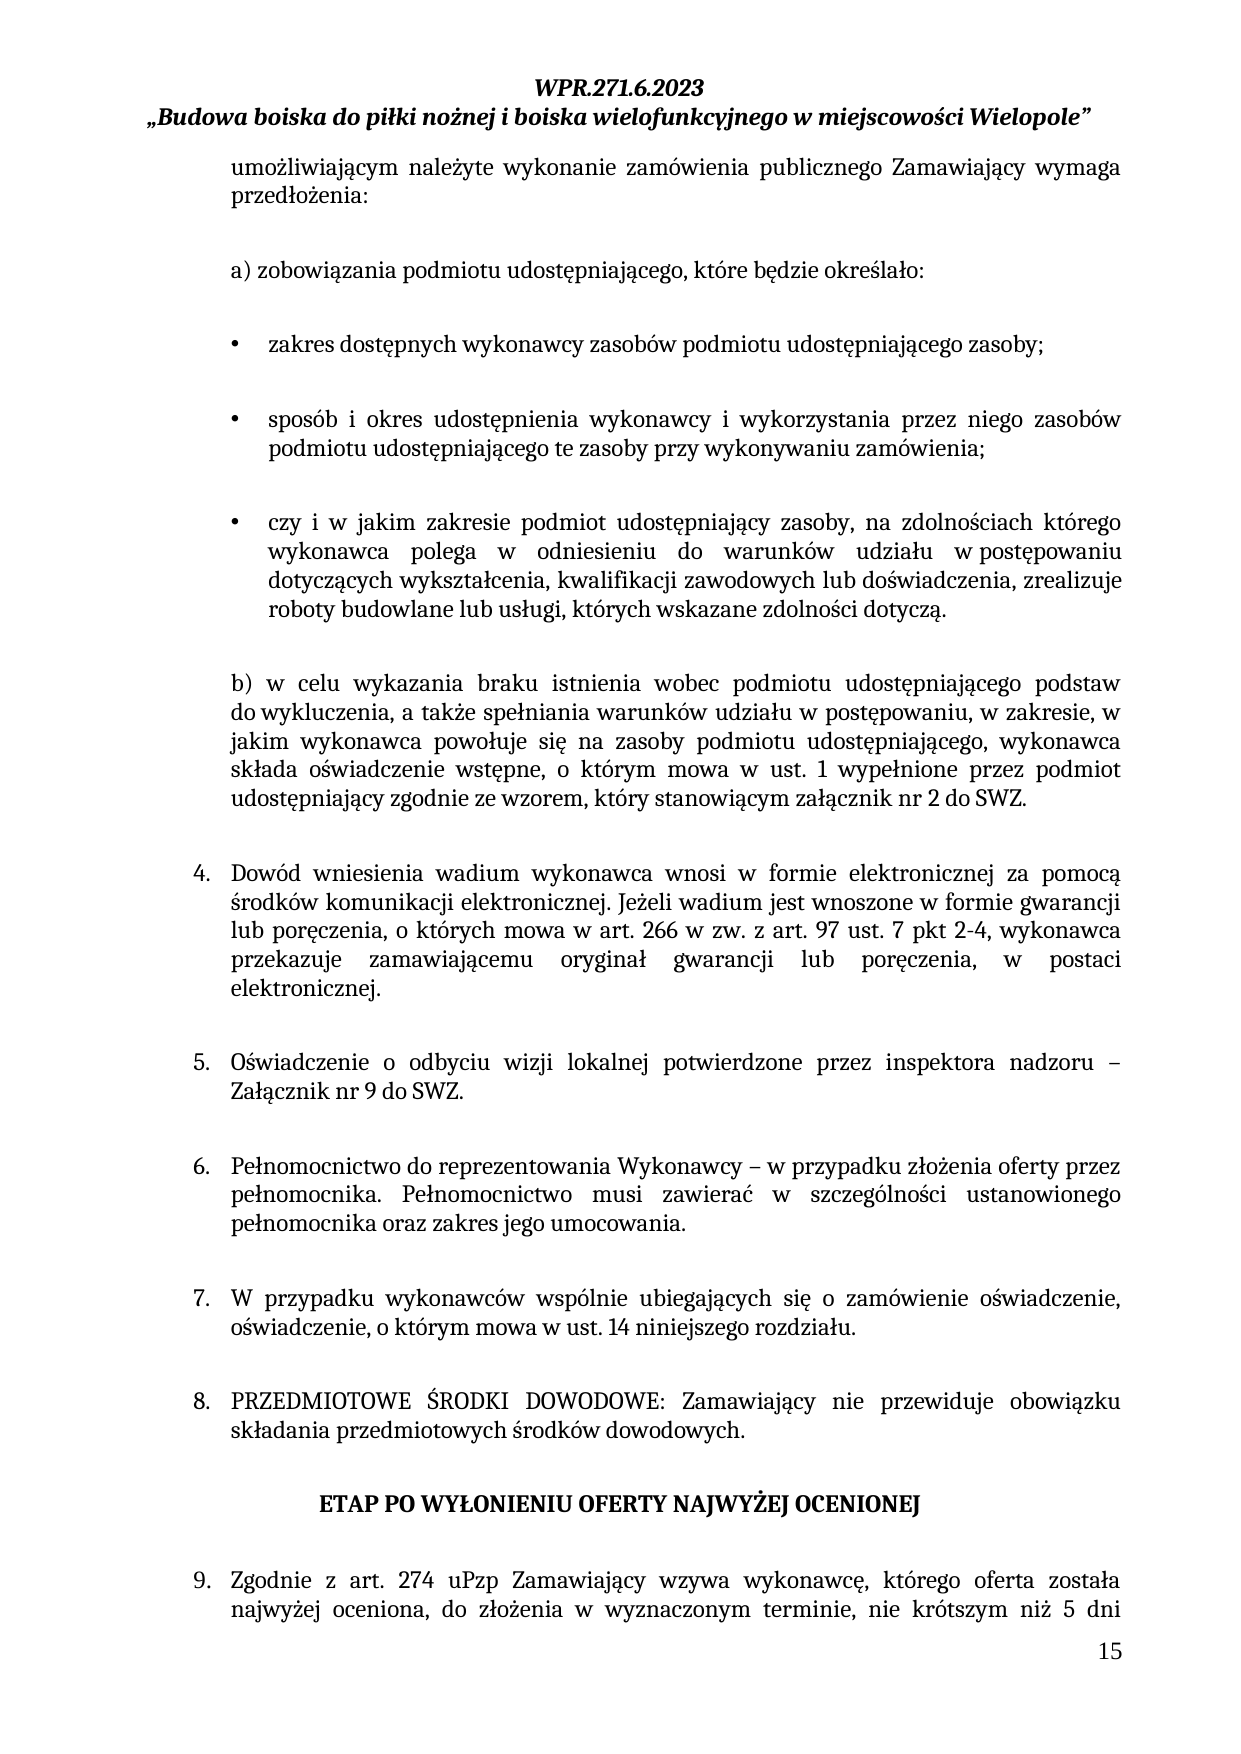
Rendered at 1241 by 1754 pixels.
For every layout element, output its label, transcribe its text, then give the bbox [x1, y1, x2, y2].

list Oświadczenie o odbyciu wizji lokalnej potwierdzone przez inspektora nadzoru – Załącznik nr 9 do SWZ. [193, 1048, 1122, 1106]
text a) zobowiązania podmiotu udostępniającego, które będzie określało: [156, 256, 1122, 284]
list PRZEDMIOTOWE ŚRODKI DOWODOWE: Zamawiający nie przewiduje obowiązku składania przedmiotowych środków dowodowych. [193, 1387, 1122, 1444]
list Pełnomocnictwo do reprezentowania Wykonawcy – w przypadku złożenia oferty przez pełnomocnika. Pełnomocnictwo musi zawierać w szczególności ustanowionego pełnomocnika oraz zakres jego umocowania. [193, 1152, 1122, 1238]
list czy i w jakim zakresie podmiot udostępniający zasoby, na zdolnościach którego wykonawca polega w odniesieniu do warunków udziału w postępowaniu dotyczących wykształcenia, kwalifikacji zawodowych lub doświadczenia, zrealizuje roboty budowlane lub usługi, których wskazane zdolności dotyczą. [231, 508, 1122, 623]
text b) w celu wykazania braku istnienia wobec podmiotu udostępniającego podstaw do wykluczenia, a także spełniania warunków udziału w postępowaniu, w zakresie, w jakim wykonawca powołuje się na zasoby podmiotu udostępniającego, wykonawca składa oświadczenie wstępne, o którym mowa w ust. 1 wypełnione przez podmiot udostępniający zgodnie ze wzorem, który stanowiącym załącznik nr 2 do SWZ. [231, 669, 1122, 813]
list Zgodnie z art. 274 uPzp Zamawiający wzywa wykonawcę, którego oferta została najwyżej oceniona, do złożenia w wyznaczonym terminie, nie krótszym niż 5 dni [193, 1565, 1122, 1623]
list zakres dostępnych wykonawcy zasobów podmiotu udostępniającego zasoby; [231, 330, 1122, 359]
list W przypadku wykonawców wspólnie ubiegających się o zamówienie oświadczenie, oświadczenie, o którym mowa w ust. 14 niniejszego rozdziału. [193, 1284, 1122, 1341]
list Dowód wniesienia wadium wykonawca wnosi w formie elektronicznej za pomocą środków komunikacji elektronicznej. Jeżeli wadium jest wnoszone w formie gwarancji lub poręczenia, o których mowa w art. 266 w zw. z art. 97 ust. 7 pkt 2-4, wykonawca przekazuje zamawiającemu oryginał gwarancji lub poręczenia, w postaci elektronicznej. [193, 859, 1122, 1002]
text ETAP PO WYŁONIENIU OFERTY NAJWYŻEJ OCENIONEJ [118, 1490, 1122, 1519]
list umożliwiającym należyte wykonanie zamówienia publicznego Zamawiający wymaga przedłożenia: [193, 152, 1122, 210]
list sposób i okres udostępnienia wykonawcy i wykorzystania przez niego zasobów podmiotu udostępniającego te zasoby przy wykonywaniu zamówienia; [231, 405, 1122, 462]
